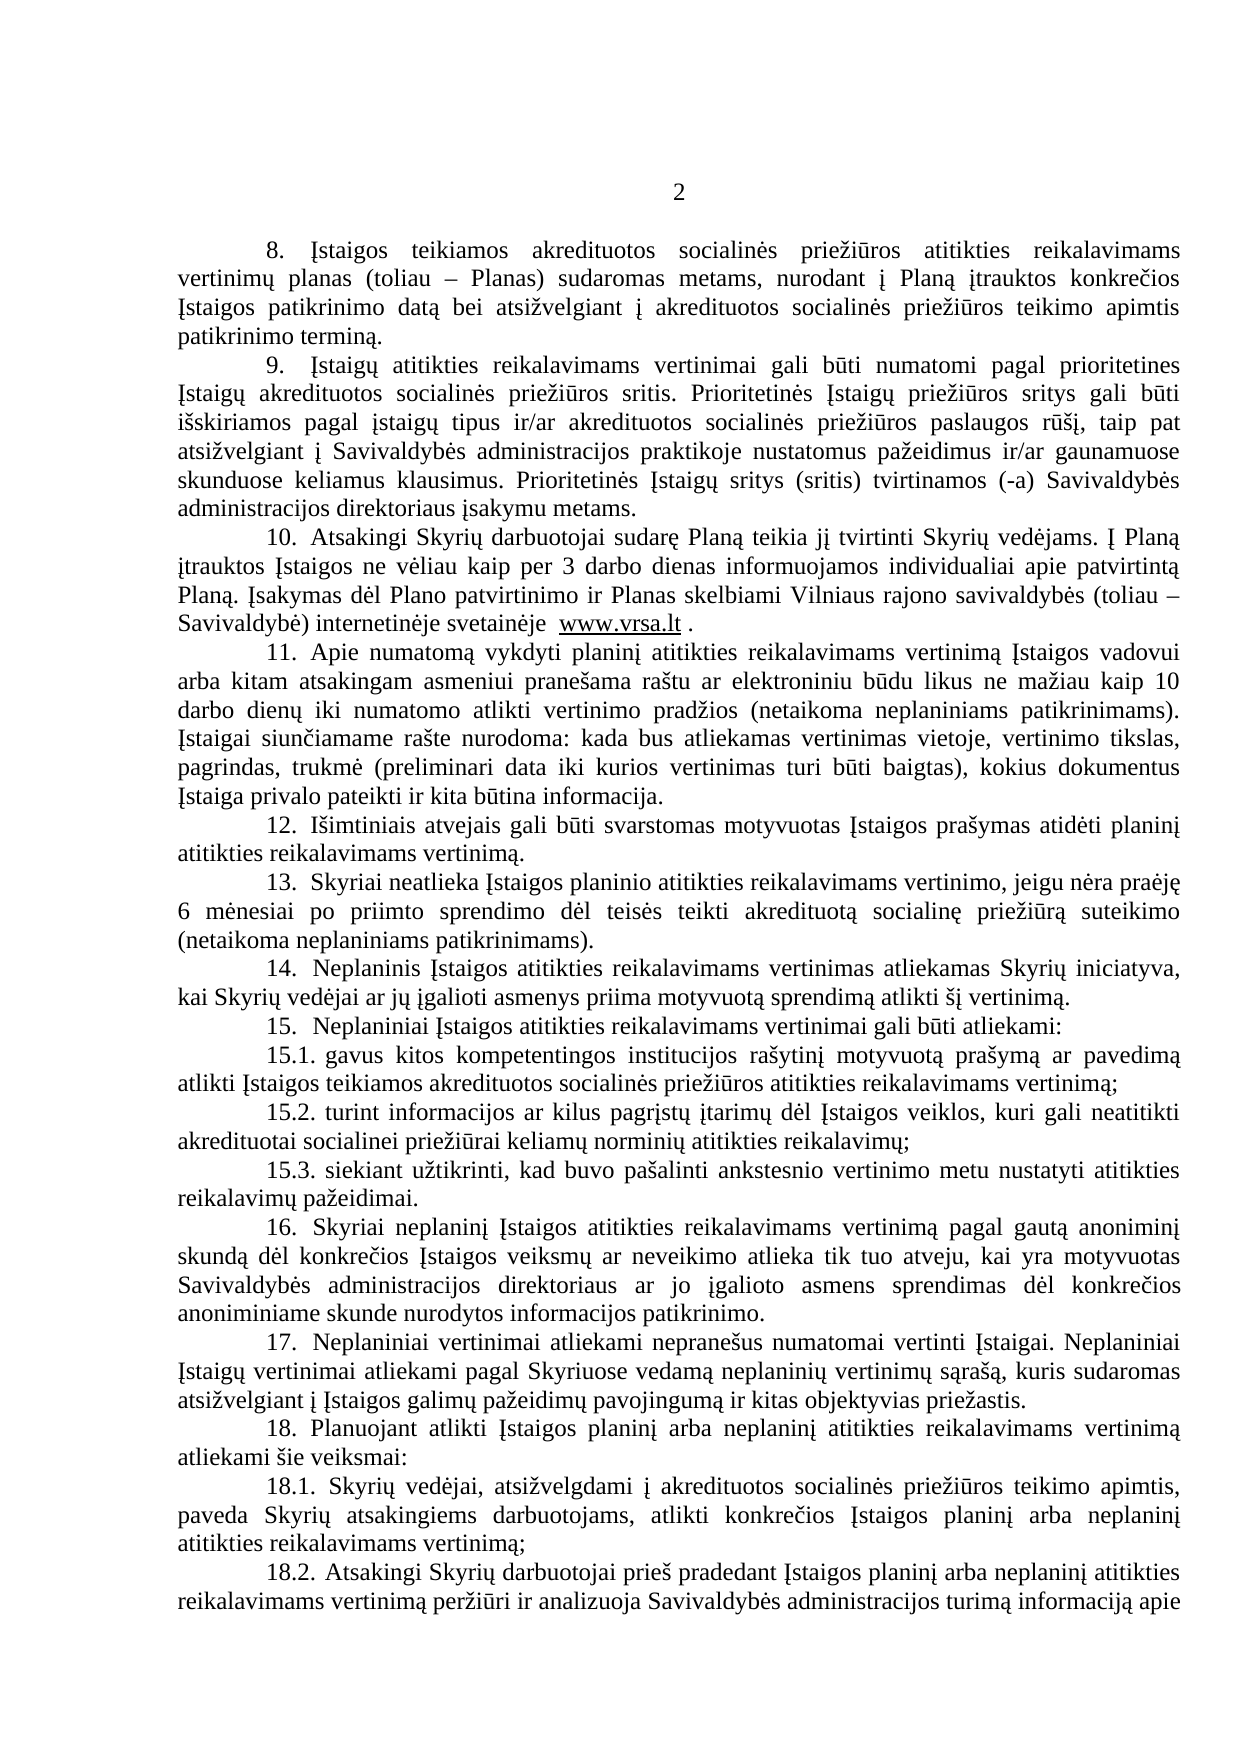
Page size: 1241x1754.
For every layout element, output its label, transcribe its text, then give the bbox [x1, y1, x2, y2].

text 16. Skyriai neplaninį Įstaigos atitikties reikalavimams vertinimą pagal gautą anoniminį skundą dėl konkrečios Įstaigos veiksmų ar neveikimo atlieka tik tuo atveju, kai yra motyvuotas Savivaldybės administracijos direktoriaus ar jo įgalioto asmens sprendimas dėl konkrečios anoniminiame skunde nurodytos informacijos patikrinimo. [177, 1212, 1181, 1327]
text 12. Išimtiniais atvejais gali būti svarstomas motyvuotas Įstaigos prašymas atidėti planinį atitikties reikalavimams vertinimą. [177, 810, 1181, 867]
text 18. Planuojant atlikti Įstaigos planinį arba neplaninį atitikties reikalavimams vertinimą atliekami šie veiksmai: [177, 1413, 1181, 1471]
text 15.3. siekiant užtikrinti, kad buvo pašalinti ankstesnio vertinimo metu nustatyti atitikties reikalavimų pažeidimai. [177, 1155, 1181, 1212]
text 9. Įstaigų atitikties reikalavimams vertinimai gali būti numatomi pagal prioritetines Įstaigų akredituotos socialinės priežiūros sritis. Prioritetinės Įstaigų priežiūros sritys gali būti išskiriamos pagal įstaigų tipus ir/ar akredituotos socialinės priežiūros paslaugos rūšį, taip pat atsižvelgiant į Savivaldybės administracijos praktikoje nustatomus pažeidimus ir/ar gaunamuose skunduose keliamus klausimus. Prioritetinės Įstaigų sritys (sritis) tvirtinamos (-a) Savivaldybės administracijos direktoriaus įsakymu metams. [177, 350, 1181, 522]
text 15. Neplaniniai Įstaigos atitikties reikalavimams vertinimai gali būti atliekami: [177, 1011, 1181, 1040]
text 8. Įstaigos teikiamos akredituotos socialinės priežiūros atitikties reikalavimams vertinimų planas (toliau – Planas) sudaromas metams, nurodant į Planą įtrauktos konkrečios Įstaigos patikrinimo datą bei atsižvelgiant į akredituotos socialinės priežiūros teikimo apimtis patikrinimo terminą. [177, 235, 1181, 350]
text 11. Apie numatomą vykdyti planinį atitikties reikalavimams vertinimą Įstaigos vadovui arba kitam atsakingam asmeniui pranešama raštu ar elektroniniu būdu likus ne mažiau kaip 10 darbo dienų iki numatomo atlikti vertinimo pradžios (netaikoma neplaniniams patikrinimams). Įstaigai siunčiamame rašte nurodoma: kada bus atliekamas vertinimas vietoje, vertinimo tikslas, pagrindas, trukmė (preliminari data iki kurios vertinimas turi būti baigtas), kokius dokumentus Įstaiga privalo pateikti ir kita būtina informacija. [177, 637, 1181, 810]
text 14. Neplaninis Įstaigos atitikties reikalavimams vertinimas atliekamas Skyrių iniciatyva, kai Skyrių vedėjai ar jų įgalioti asmenys priima motyvuotą sprendimą atlikti šį vertinimą. [177, 953, 1181, 1011]
text 17. Neplaniniai vertinimai atliekami nepranešus numatomai vertinti Įstaigai. Neplaniniai Įstaigų vertinimai atliekami pagal Skyriuose vedamą neplaninių vertinimų sąrašą, kuris sudaromas atsižvelgiant į Įstaigos galimų pažeidimų pavojingumą ir kitas objektyvias priežastis. [177, 1327, 1181, 1413]
text 13. Skyriai neatlieka Įstaigos planinio atitikties reikalavimams vertinimo, jeigu nėra praėję 6 mėnesiai po priimto sprendimo dėl teisės teikti akredituotą socialinę priežiūrą suteikimo (netaikoma neplaniniams patikrinimams). [177, 867, 1181, 953]
text 18.1. Skyrių vedėjai, atsižvelgdami į akredituotos socialinės priežiūros teikimo apimtis, paveda Skyrių atsakingiems darbuotojams, atlikti konkrečios Įstaigos planinį arba neplaninį atitikties reikalavimams vertinimą; [177, 1471, 1181, 1557]
text 15.1. gavus kitos kompetentingos institucijos rašytinį motyvuotą prašymą ar pavedimą atlikti Įstaigos teikiamos akredituotos socialinės priežiūros atitikties reikalavimams vertinimą; [177, 1040, 1181, 1097]
text 10. Atsakingi Skyrių darbuotojai sudarę Planą teikia jį tvirtinti Skyrių vedėjams. Į Planą įtrauktos Įstaigos ne vėliau kaip per 3 darbo dienas informuojamos individualiai apie patvirtintą Planą. Įsakymas dėl Plano patvirtinimo ir Planas skelbiami Vilniaus rajono savivaldybės (toliau – Savivaldybė) internetinėje svetainėje www.vrsa.lt . [177, 522, 1181, 637]
text 15.2. turint informacijos ar kilus pagrįstų įtarimų dėl Įstaigos veiklos, kuri gali neatitikti akredituotai socialinei priežiūrai keliamų norminių atitikties reikalavimų; [177, 1097, 1181, 1155]
text 18.2. Atsakingi Skyrių darbuotojai prieš pradedant Įstaigos planinį arba neplaninį atitikties reikalavimams vertinimą peržiūri ir analizuoja Savivaldybės administracijos turimą informaciją apie [177, 1557, 1181, 1615]
